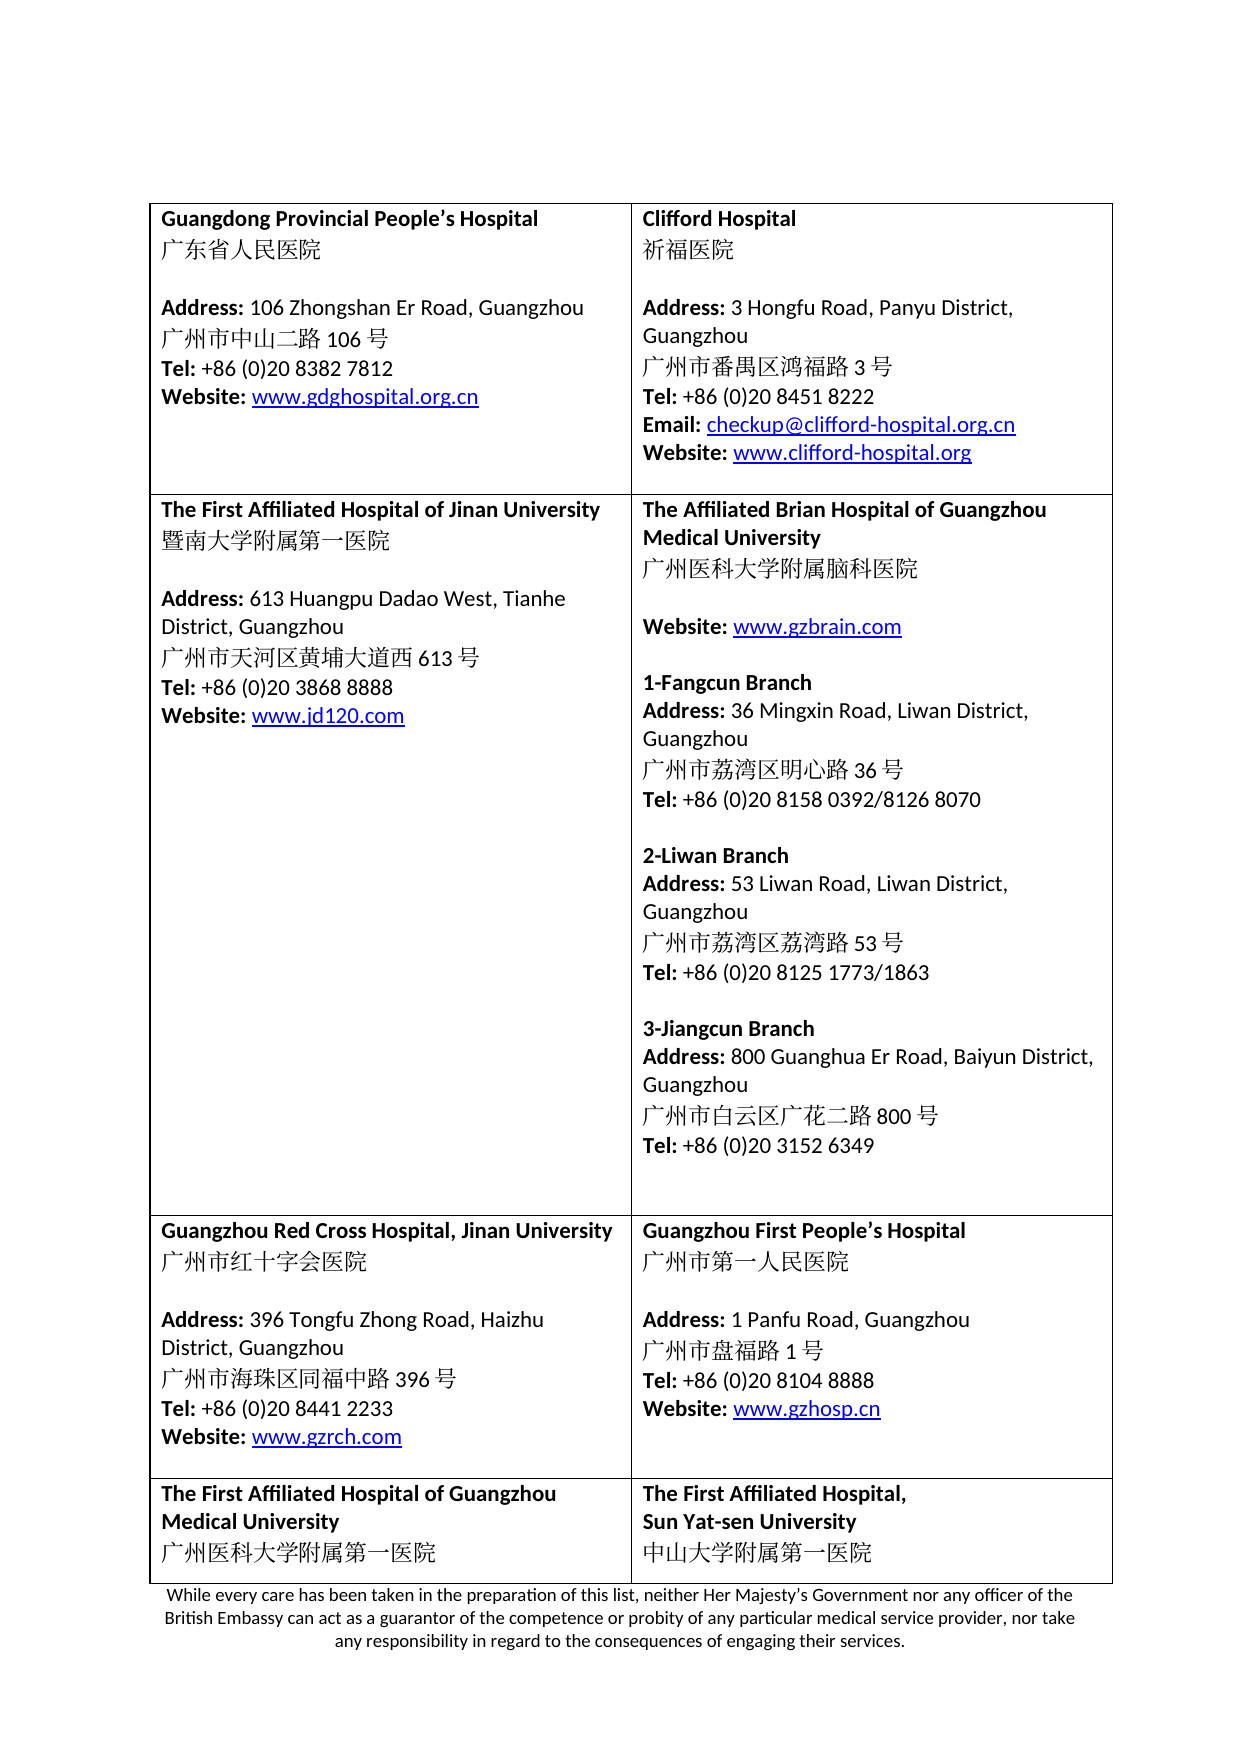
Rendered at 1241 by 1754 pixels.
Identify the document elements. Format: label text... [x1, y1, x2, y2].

table_cell Guangzhou Red Cross Hospital, Jinan University 广州市红十字会医院 Address: 396 Tongfu Zhong Road, Haizhu District, Guangzhou 广州市海珠区同福中路396号 Tel: +86 (0)20 8441 2233 Website: www.gzrch.com [151, 1216, 631, 1478]
table_cell The Affiliated Brian Hospital of Guangzhou Medical University 广州医科大学附属脑科医院 Website: www.gzbrain.com 1-Fangcun Branch Address: 36 Mingxin Road, Liwan District, Guangzhou 广州市荔湾区明心路36号 Tel: +86 (0)20 8158 0392/8126 8070 2-Liwan Branch Address: 53 Liwan Road, Liwan District, Guangzhou 广州市荔湾区荔湾路53号 Tel: +86 (0)20 8125 1773/1863 3-Jiangcun Branch Address: 800 Guanghua Er Road, Baiyun District, Guangzhou 广州市白云区广花二路800号 Tel: +86 (0)20 3152 6349 [632, 495, 1112, 1215]
table_cell Guangzhou First People’s Hospital 广州市第一人民医院 Address: 1 Panfu Road, Guangzhou 广州市盘福路1号 Tel: +86 (0)20 8104 8888 Website: www.gzhosp.cn [632, 1216, 1112, 1478]
table_cell The First Affiliated Hospital of Jinan University 暨南大学附属第一医院 Address: 613 Huangpu Dadao West, Tianhe District, Guangzhou 广州市天河区黄埔大道西613号 Tel: +86 (0)20 3868 8888 Website: www.jd120.com [151, 495, 631, 1215]
table_cell The First Affiliated Hospital, Sun Yat-sen University 中山大学附属第一医院 [632, 1479, 1112, 1582]
table_cell The First Affiliated Hospital of Guangzhou Medical University 广州医科大学附属第一医院 [151, 1479, 631, 1582]
table_header Guangdong Provincial People’s Hospital 广东省人民医院 Address: 106 Zhongshan Er Road, Guangzhou 广州市中山二路106号 Tel: +86 (0)20 8382 7812 Website: www.gdghospital.org.cn [151, 204, 631, 494]
table_header Clifford Hospital 祈福医院 Address: 3 Hongfu Road, Panyu District, Guangzhou 广州市番禺区鸿福路3号 Tel: +86 (0)20 8451 8222 Email: checkup@clifford-hospital.org.cn Website: www.clifford-hospital.org [632, 204, 1112, 494]
